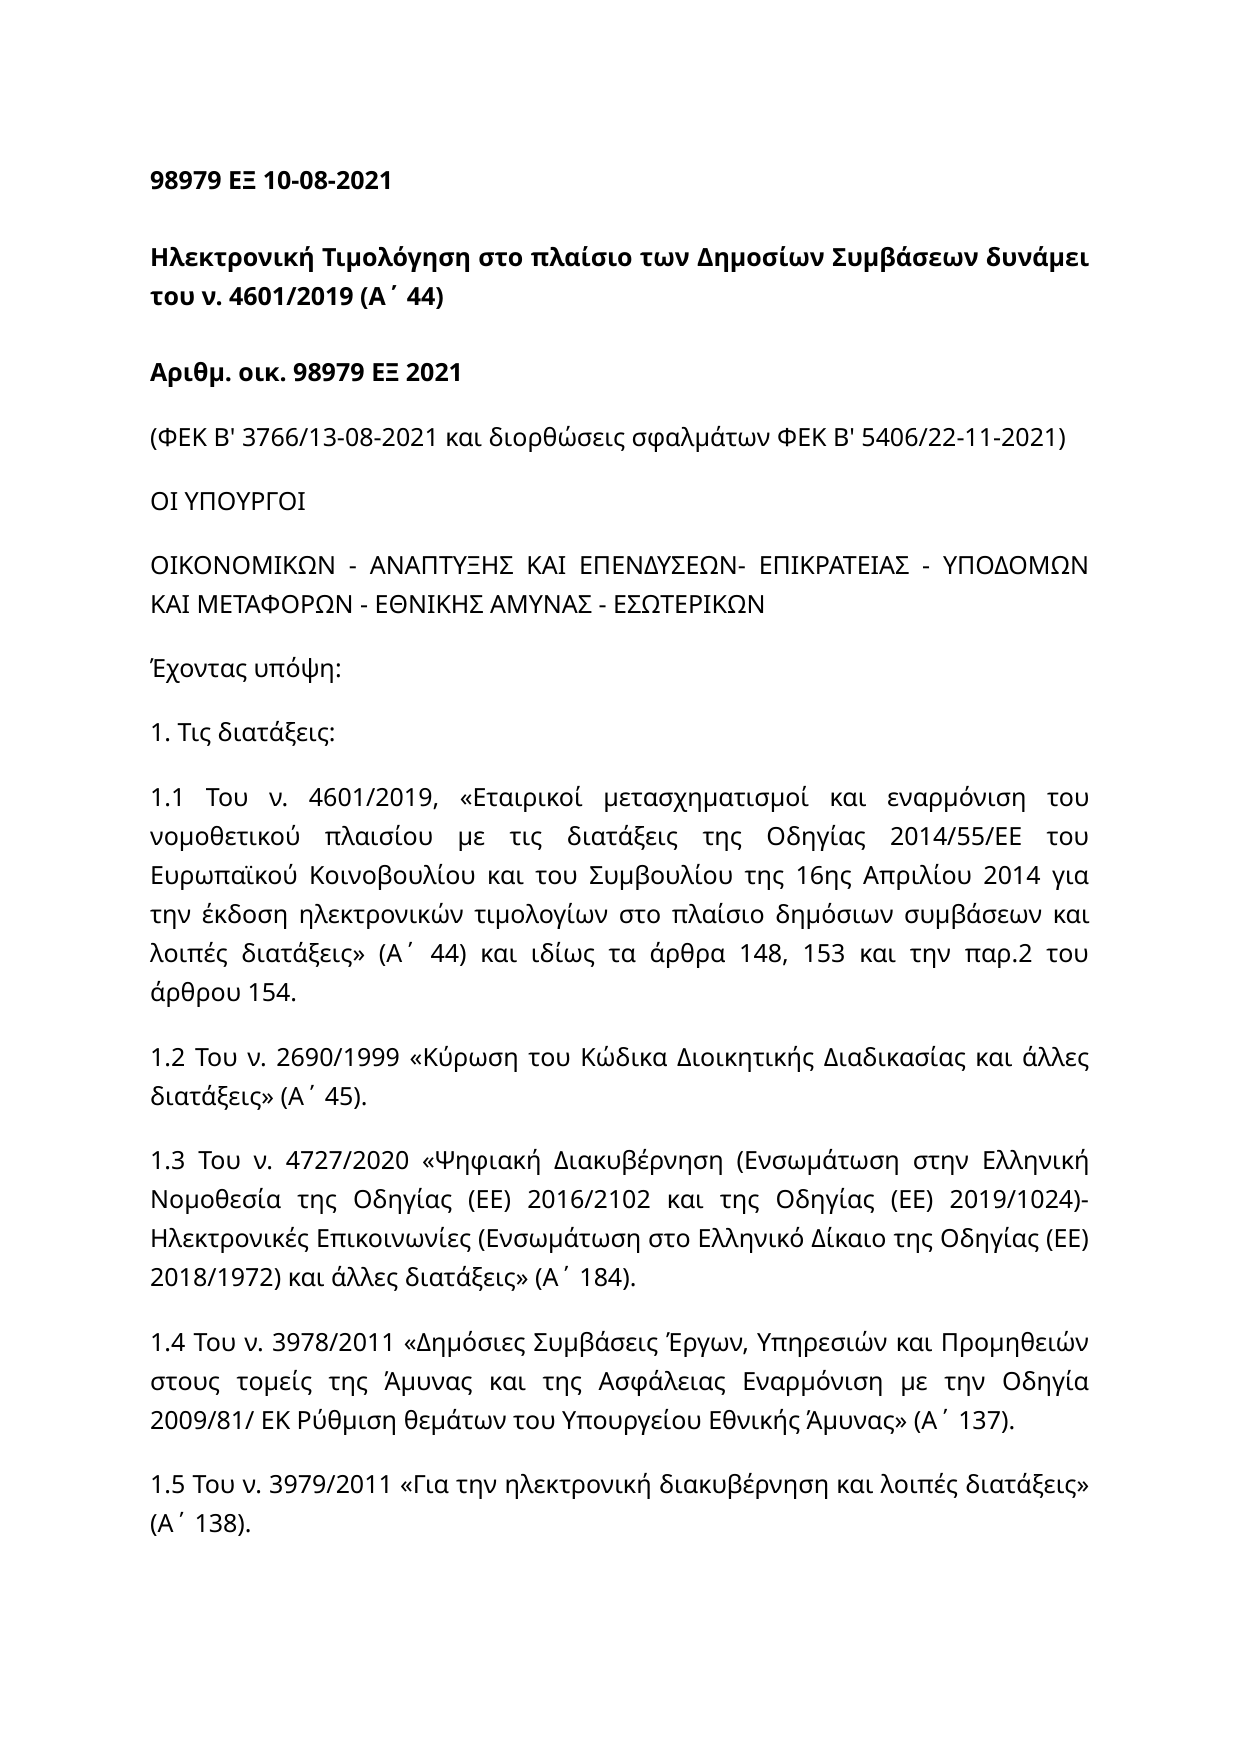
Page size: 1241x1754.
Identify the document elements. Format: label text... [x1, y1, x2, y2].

text 1.3 Του ν. 4727/2020 «Ψηφιακή Διακυβέρνηση (Ενσωμάτωση στην Ελληνική Νομοθεσία της Οδηγίας (ΕΕ) 2016/2102 και της Οδηγίας (ΕΕ) 2019/1024)-Ηλεκτρονικές Επικοινωνίες (Ενσωμάτωση στο Ελληνικό Δίκαιο της Οδηγίας (ΕΕ) 2018/1972) και άλλες διατάξεις» (Α΄ 184). [150, 1142, 1090, 1294]
text (ΦΕΚ Β' 3766/13-08-2021 και διορθώσεις σφαλμάτων ΦΕΚ Β' 5406/22-11-2021) [150, 419, 1090, 453]
text ΟΙΚΟΝΟΜΙΚΩΝ - ΑΝΑΠΤΥΞΗΣ ΚΑΙ ΕΠΕΝΔΥΣΕΩΝ- ΕΠΙΚΡΑΤΕΙΑΣ - ΥΠΟΔΟΜΩΝ ΚΑΙ ΜΕΤΑΦΟΡΩΝ - ΕΘΝΙΚΗΣ ΑΜΥΝΑΣ - ΕΣΩΤΕΡΙΚΩΝ [150, 547, 1090, 621]
title Ηλεκτρονική Τιμολόγηση στο πλαίσιο των Δημοσίων Συμβάσεων δυνάμει του ν. 4601/2019 (Α΄ 44) [150, 239, 1090, 312]
text ΟΙ ΥΠΟΥΡΓΟΙ [150, 483, 1090, 517]
text 1.1 Του ν. 4601/2019, «Εταιρικοί μετασχηματισμοί και εναρμόνιση του νομοθετικού πλαισίου με τις διατάξεις της Οδηγίας 2014/55/ΕΕ του Ευρωπαϊκού Κοινοβουλίου και του Συμβουλίου της 16ης Απριλίου 2014 για την έκδοση ηλεκτρονικών τιμολογίων στο πλαίσιο δημόσιων συμβάσεων και λοιπές διατάξεις» (Α΄ 44) και ιδίως τα άρθρα 148, 153 και την παρ.2 του άρθρου 154. [150, 779, 1090, 1009]
title 98979 ΕΞ 10-08-2021 [150, 162, 1090, 197]
text Αριθμ. οικ. 98979 ΕΞ 2021 [150, 355, 1090, 389]
text 1.5 Του ν. 3979/2011 «Για την ηλεκτρονική διακυβέρνηση και λοιπές διατάξεις» (Α΄ 138). [150, 1467, 1090, 1540]
text Έχοντας υπόψη: [150, 651, 1090, 685]
text 1.4 Του ν. 3978/2011 «Δημόσιες Συμβάσεις Έργων, Υπηρεσιών και Προμηθειών στους τομείς της Άμυνας και της Ασφάλειας Εναρμόνιση με την Οδηγία 2009/81/ ΕΚ Ρύθμιση θεμάτων του Υπουργείου Εθνικής Άμυνας» (Α΄ 137). [150, 1324, 1090, 1437]
text 1. Τις διατάξεις: [150, 715, 1090, 749]
text 1.2 Του ν. 2690/1999 «Κύρωση του Κώδικα Διοικητικής Διαδικασίας και άλλες διατάξεις» (Α΄ 45). [150, 1039, 1090, 1112]
